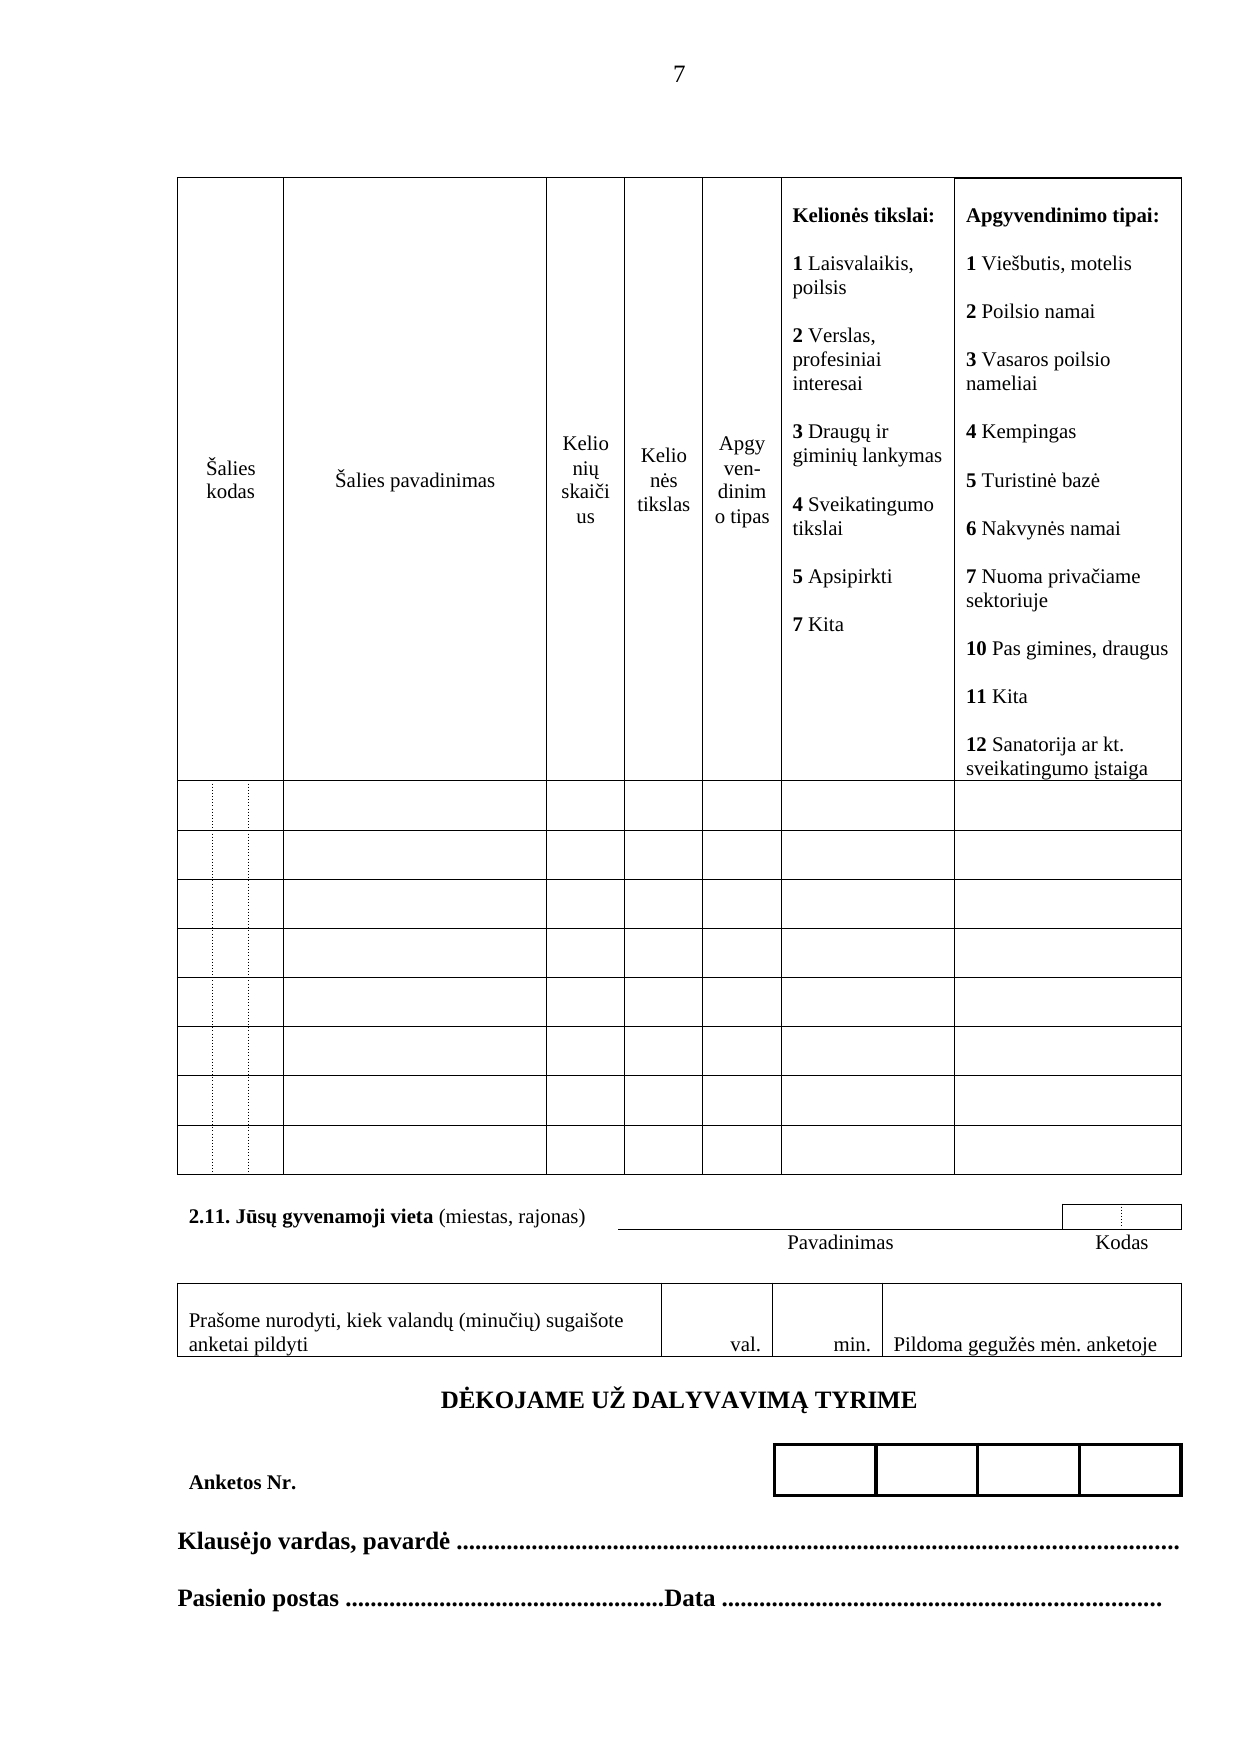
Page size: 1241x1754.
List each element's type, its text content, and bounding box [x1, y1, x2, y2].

table_cell [703, 1027, 781, 1075]
table_header Šalies pavadinimas [284, 178, 546, 780]
table_cell [547, 781, 624, 829]
table_cell [284, 1027, 546, 1075]
table_header val. [662, 1284, 772, 1356]
table_cell [955, 880, 1181, 928]
table_cell [213, 929, 248, 977]
table_cell [213, 1126, 248, 1174]
table_cell [213, 781, 248, 829]
table_header Apgyven-dinimo tipas [703, 178, 781, 780]
table_header 2.11. Jūsų gyvenamoji vieta (miestas, rajonas) [177, 1204, 618, 1228]
table_cell [625, 1076, 702, 1124]
table_cell [248, 929, 283, 977]
table_cell [625, 929, 702, 977]
table_header Pildoma gegužės mėn. anketoje [883, 1284, 1181, 1356]
table_cell [955, 978, 1181, 1026]
table_header [1081, 1446, 1179, 1494]
table_cell [213, 1076, 248, 1124]
table_cell [213, 880, 248, 928]
table_cell [547, 1126, 624, 1174]
table_cell [782, 929, 954, 977]
table_cell [547, 978, 624, 1026]
table_cell [178, 1076, 212, 1124]
table_cell [955, 1027, 1181, 1075]
table_cell [703, 831, 781, 879]
table_cell Kodas [1063, 1230, 1181, 1254]
text Klausėjo vardas, pavardė [177, 1526, 1181, 1555]
table_header min. [773, 1284, 882, 1356]
table_cell [955, 1076, 1181, 1124]
table_cell [547, 1027, 624, 1075]
table_cell [703, 1126, 781, 1174]
table_header [618, 1204, 1062, 1228]
table_cell [248, 1027, 283, 1075]
table_cell [703, 781, 781, 829]
table_header Šalies kodas [178, 178, 283, 780]
table_cell [625, 880, 702, 928]
table_cell [178, 929, 212, 977]
table_cell [248, 781, 283, 829]
table_cell [703, 978, 781, 1026]
table_cell pavadinimas [618, 1230, 1062, 1254]
table_cell [547, 831, 624, 879]
table_header [878, 1446, 976, 1494]
table_cell [782, 880, 954, 928]
table_cell [178, 1027, 212, 1075]
table_header [1122, 1205, 1181, 1228]
table_cell [703, 1076, 781, 1124]
table_cell [547, 929, 624, 977]
table_cell [782, 781, 954, 829]
table_cell [178, 880, 212, 928]
table_header Kelionių skaičius [547, 178, 624, 780]
table_cell [178, 831, 212, 879]
table_cell [284, 929, 546, 977]
table_cell [284, 781, 546, 829]
table_cell [248, 831, 283, 879]
table_header Kelionės tikslas [625, 178, 702, 780]
table_cell [248, 1126, 283, 1174]
text DĖKOJAME UŽ DALYVAVIMĄ TYRIME [177, 1385, 1181, 1414]
table_cell [284, 978, 546, 1026]
table_header [776, 1446, 874, 1494]
table_cell [625, 978, 702, 1026]
table_cell [625, 1027, 702, 1075]
table_cell [178, 781, 212, 829]
table_cell [782, 978, 954, 1026]
table_cell [625, 781, 702, 829]
table_cell [547, 880, 624, 928]
table_cell [782, 831, 954, 879]
table_cell [782, 1126, 954, 1174]
table_cell [547, 1076, 624, 1124]
table_cell [955, 781, 1181, 829]
table_cell [955, 929, 1181, 977]
table_cell [178, 978, 212, 1026]
table_cell [625, 831, 702, 879]
table_header Apgyvendinimo tipai: 1 Viešbutis, motelis 2 Poilsio namai 3 Vasaros poilsio nameliai 4 Kempingas 5 Turistinė bazė 6 Nakvynės namai 7 Nuoma privačiame sektoriuje 10 Pas gimines, draugus 11 Kita 12 Sanatorija ar kt. sveikatingumo įstaiga [955, 179, 1181, 780]
table_header [979, 1446, 1078, 1494]
table_cell [248, 880, 283, 928]
table_cell [284, 1076, 546, 1124]
table_cell [213, 831, 248, 879]
table_cell [703, 929, 781, 977]
table_cell [248, 1076, 283, 1124]
table_cell [284, 1126, 546, 1174]
table_cell [955, 831, 1181, 879]
table_cell [782, 1027, 954, 1075]
table_header [1063, 1205, 1122, 1228]
table_cell [284, 880, 546, 928]
table_header Kelionės tikslai: 1 Laisvalaikis, poilsis 2 Verslas, profesiniai interesai 3 Draugų ir giminių lankymas 4 Sveikatingumo tikslai 5 Apsipirkti 7 Kita [782, 178, 954, 780]
table_cell [625, 1126, 702, 1174]
table_cell [703, 880, 781, 928]
table_cell [284, 831, 546, 879]
table_cell [213, 978, 248, 1026]
table_cell [178, 1126, 212, 1174]
table_cell [955, 1126, 1181, 1174]
table_header Prašome nurodyti, kiek valandų (minučių) sugaišote anketai pildyti [178, 1284, 661, 1356]
table_cell [248, 978, 283, 1026]
table_cell [177, 1229, 618, 1254]
table_cell [782, 1076, 954, 1124]
table_cell [213, 1027, 248, 1075]
text Pasienio postas Data [177, 1583, 1181, 1612]
table_header Anketos Nr. [177, 1443, 773, 1494]
